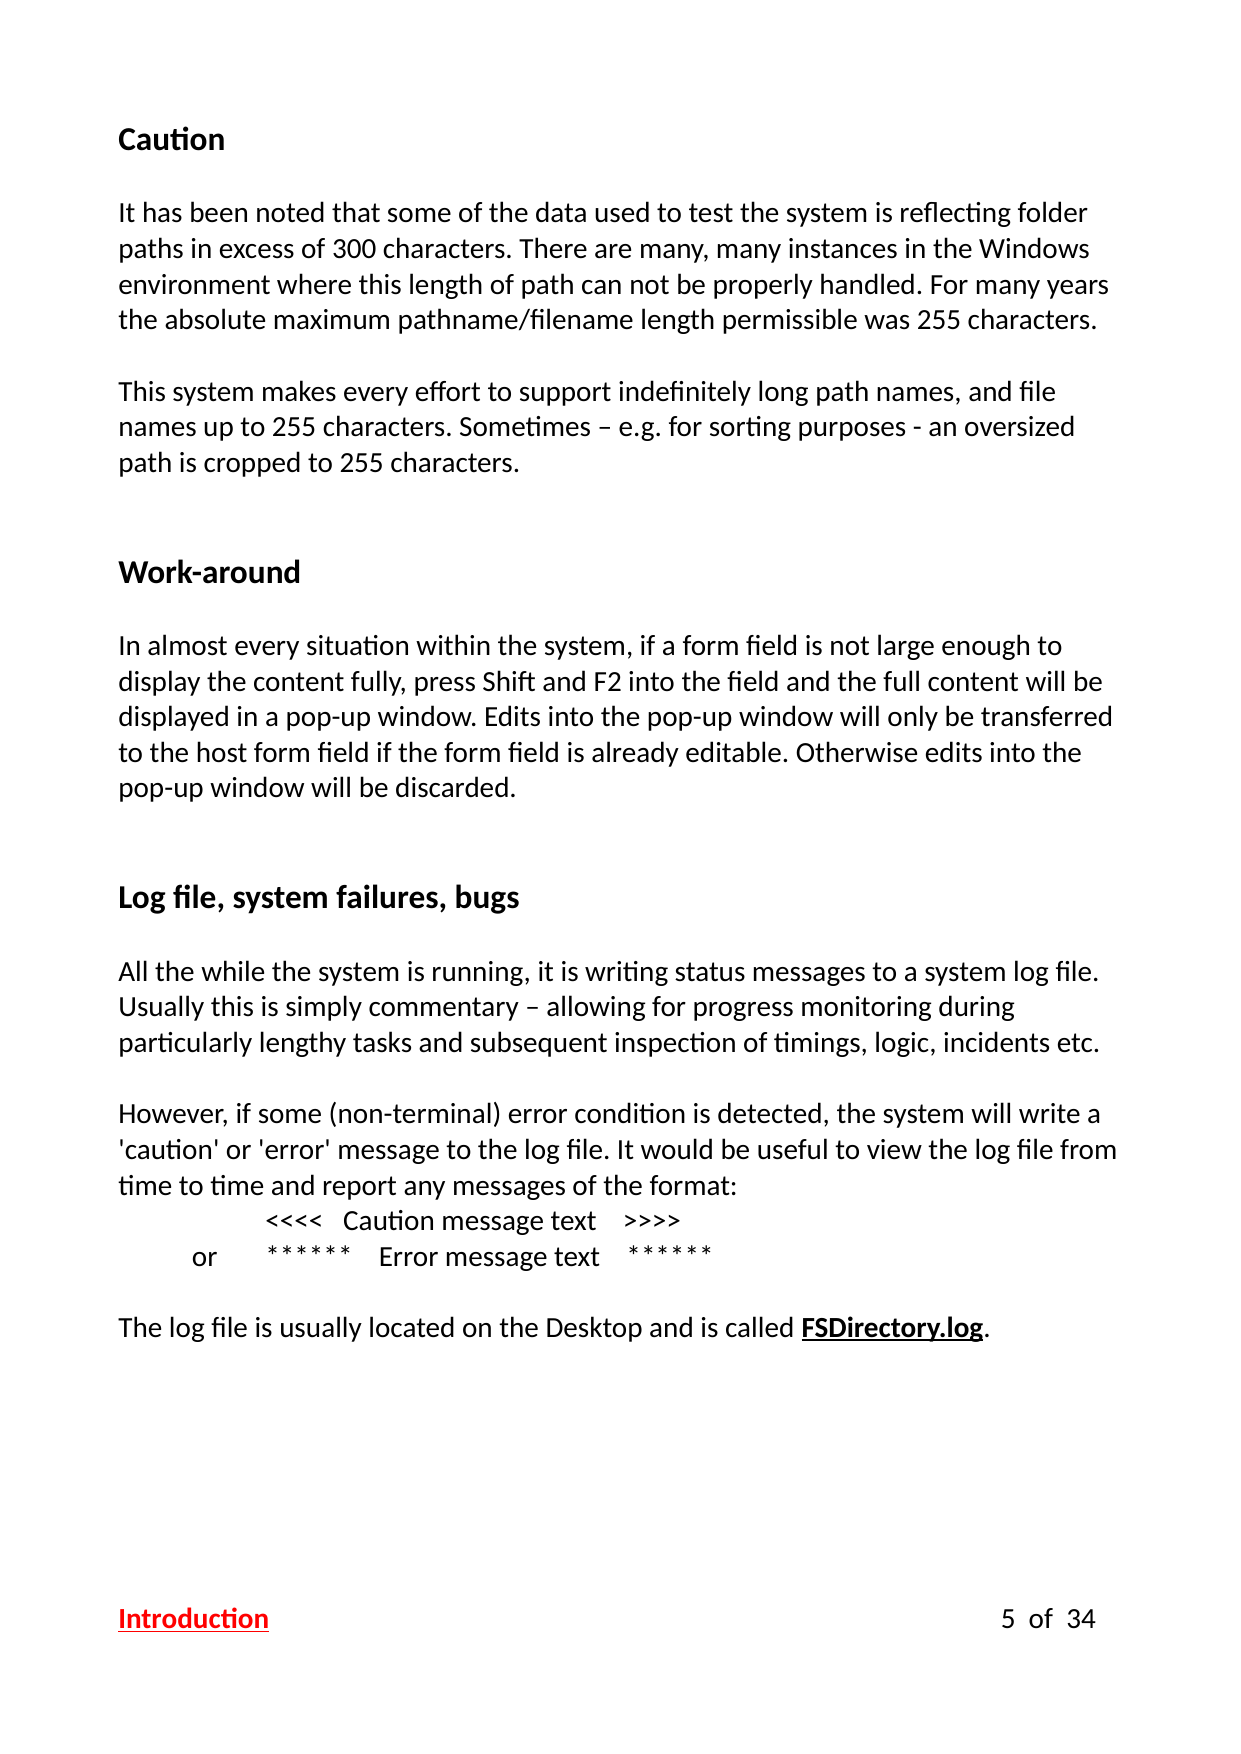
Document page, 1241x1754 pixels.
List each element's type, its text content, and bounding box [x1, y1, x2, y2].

text or ****** Error message text ****** [118, 1238, 1122, 1273]
text <<<< Caution message text >>>> [118, 1202, 1122, 1238]
text The log file is usually located on the Desktop and is called FSDirectory.log. [118, 1309, 1122, 1345]
text It has been noted that some of the data used to test the system is reflecting folder paths in excess of 300 characters. There are many, many instances in the Windows environment where this length of path can not be properly handled. For many years the absolute maximum pathname/filename length permissible was 255 characters. [118, 194, 1122, 337]
text Caution [118, 118, 1122, 159]
text Log file, system failures, bugs [118, 876, 1122, 917]
text Work-around [118, 551, 1122, 591]
text This system makes every effort to support indefinitely long path names, and file names up to 255 characters. Sometimes – e.g. for sorting purposes - an oversized path is cropped to 255 characters. [118, 373, 1122, 479]
text In almost every situation within the system, if a form field is not large enough to display the content fully, press Shift and F2 into the field and the full content will be displayed in a pop-up window. Edits into the pop-up window will only be transferred to the host form field if the form field is already editable. Otherwise edits into the pop-up window will be discarded. [118, 627, 1122, 805]
text All the while the system is running, it is writing status messages to a system log file. Usually this is simply commentary – allowing for progress monitoring during particularly lengthy tasks and subsequent inspection of timings, logic, incidents etc. [118, 953, 1122, 1060]
text However, if some (non-terminal) error condition is detected, the system will write a 'caution' or 'error' message to the log file. It would be useful to view the log file from time to time and report any messages of the format: [118, 1095, 1122, 1202]
